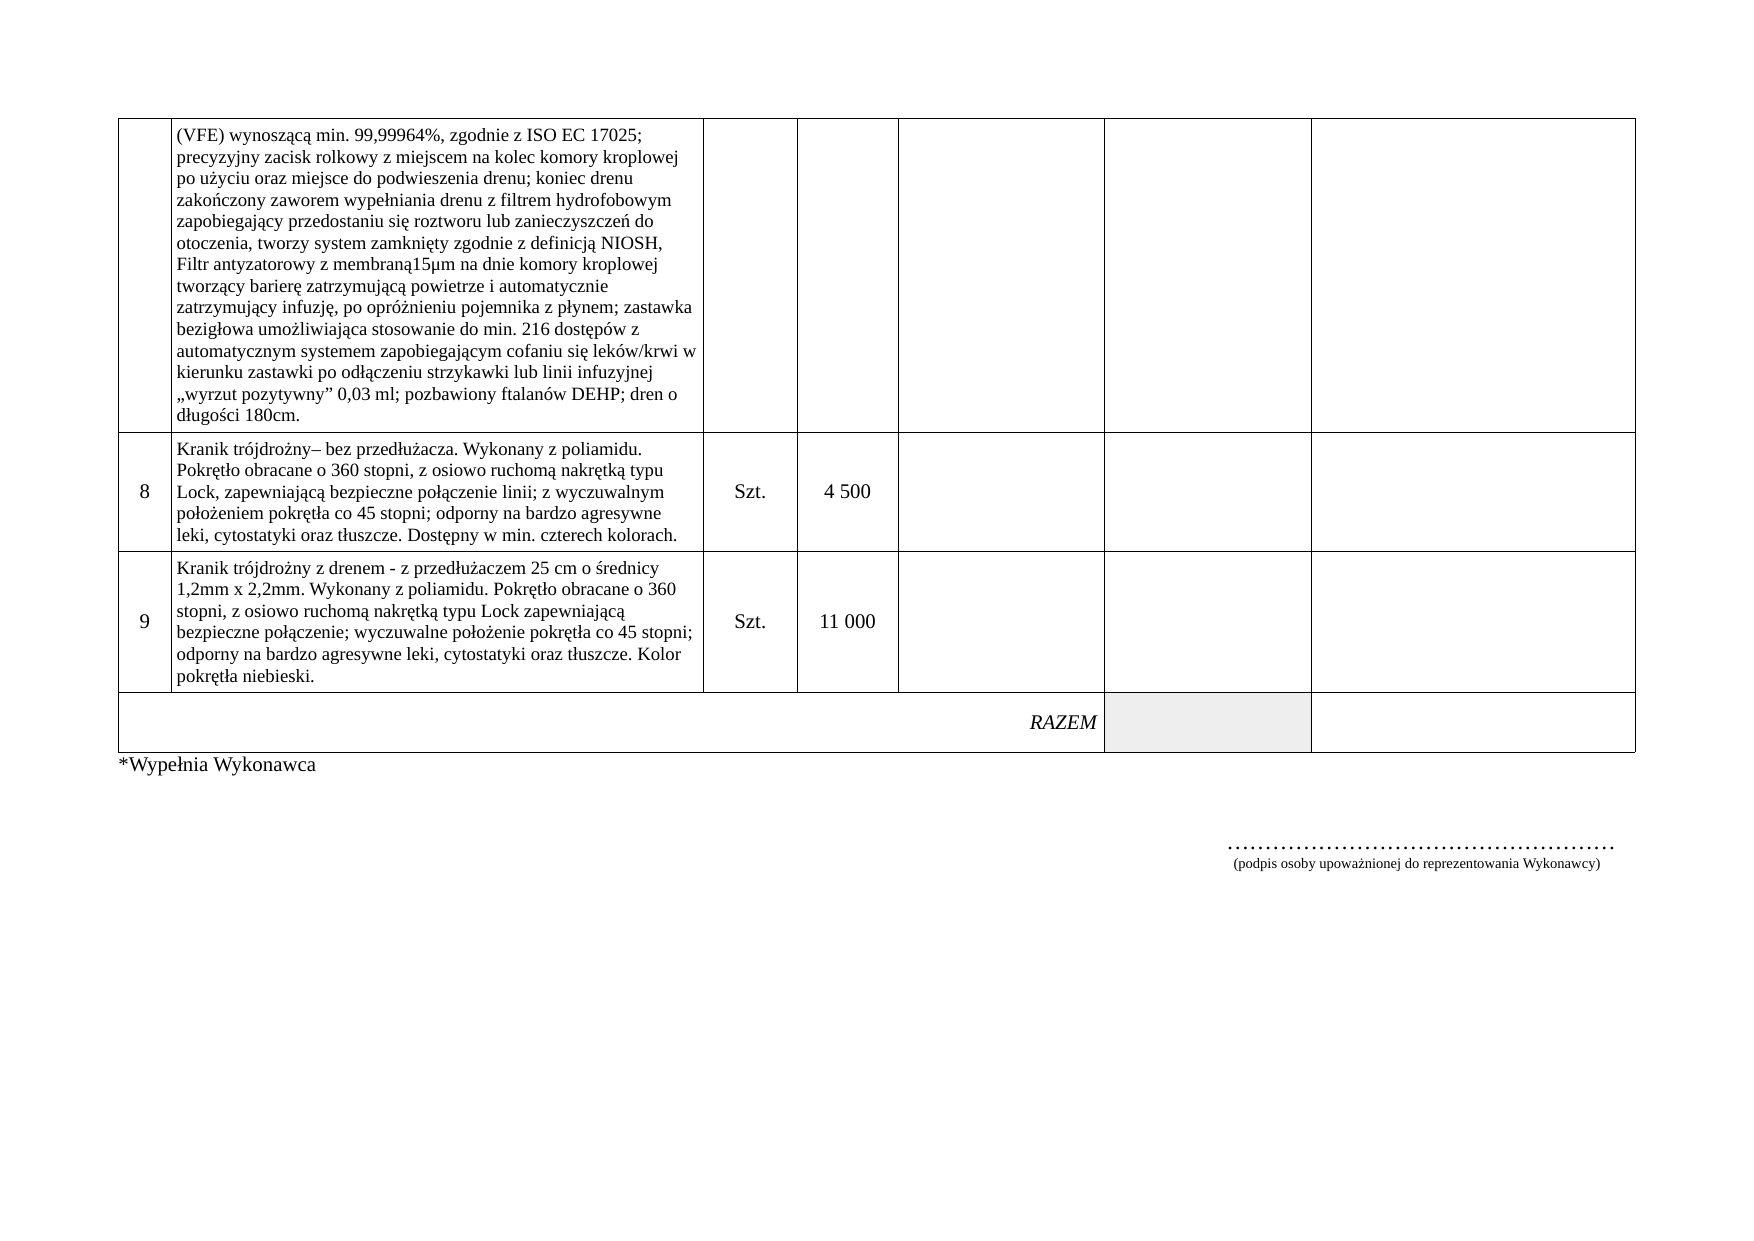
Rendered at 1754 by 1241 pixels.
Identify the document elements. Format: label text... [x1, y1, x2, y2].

table_cell [899, 119, 1104, 432]
table_cell 11 000 [798, 552, 898, 692]
table_cell Szt. [704, 433, 797, 551]
table_cell [1105, 119, 1311, 432]
text …………………………………………… [118, 828, 1636, 855]
table_cell [1312, 693, 1635, 752]
table_cell [1312, 552, 1635, 692]
table_cell 9 [119, 552, 171, 692]
table_cell [899, 552, 1104, 692]
text *Wypełnia Wykonawca [118, 752, 1636, 776]
table_cell Kranik trójdrożny z drenem - z przedłużaczem 25 cm o średnicy 1,2mm x 2,2mm. Wykonany z poliamidu. Pokrętło obracane o 360 stopni, z osiowo ruchomą nakrętką typu Lock zapewniającą bezpieczne połączenie; wyczuwalne położenie pokrętła co 45 stopni; odporny na bardzo agresywne leki, cytostatyki oraz tłuszcze. Kolor pokrętła niebieski. [172, 552, 703, 692]
table_cell RAZEM [119, 693, 1104, 752]
table_cell [704, 119, 797, 432]
table_cell [899, 433, 1104, 551]
table_cell [1105, 433, 1311, 551]
table_cell 4 500 [798, 433, 898, 551]
table_cell [119, 119, 171, 432]
table_cell [798, 119, 898, 432]
table_cell [1105, 552, 1311, 692]
table_cell Szt. [704, 552, 797, 692]
table_cell [1312, 433, 1635, 551]
table_cell Kranik trójdrożny– bez przedłużacza. Wykonany z poliamidu. Pokrętło obracane o 360 stopni, z osiowo ruchomą nakrętką typu Lock, zapewniającą bezpieczne połączenie linii; z wyczuwalnym położeniem pokrętła co 45 stopni; odporny na bardzo agresywne leki, cytostatyki oraz tłuszcze. Dostępny w min. czterech kolorach. [172, 433, 703, 551]
table_cell [1105, 693, 1311, 752]
table_cell (VFE) wynoszącą min. 99,99964%, zgodnie z ISO EC 17025; precyzyjny zacisk rolkowy z miejscem na kolec komory kroplowej po użyciu oraz miejsce do podwieszenia drenu; koniec drenu zakończony zaworem wypełniania drenu z filtrem hydrofobowym zapobiegający przedostaniu się roztworu lub zanieczyszczeń do otoczenia, tworzy system zamknięty zgodnie z definicją NIOSH, Filtr antyzatorowy z membraną15μm na dnie komory kroplowej tworzący barierę zatrzymującą powietrze i automatycznie zatrzymujący infuzję, po opróżnieniu pojemnika z płynem; zastawka bezigłowa umożliwiająca stosowanie do min. 216 dostępów z automatycznym systemem zapobiegającym cofaniu się leków/krwi w kierunku zastawki po odłączeniu strzykawki lub linii infuzyjnej „wyrzut pozytywny” 0,03 ml; pozbawiony ftalanów DEHP; dren o długości 180cm. [172, 119, 703, 432]
table_cell [1312, 119, 1635, 432]
table_cell 8 [119, 433, 171, 551]
text (podpis osoby upoważnionej do reprezentowania Wykonawcy) [118, 855, 1636, 872]
